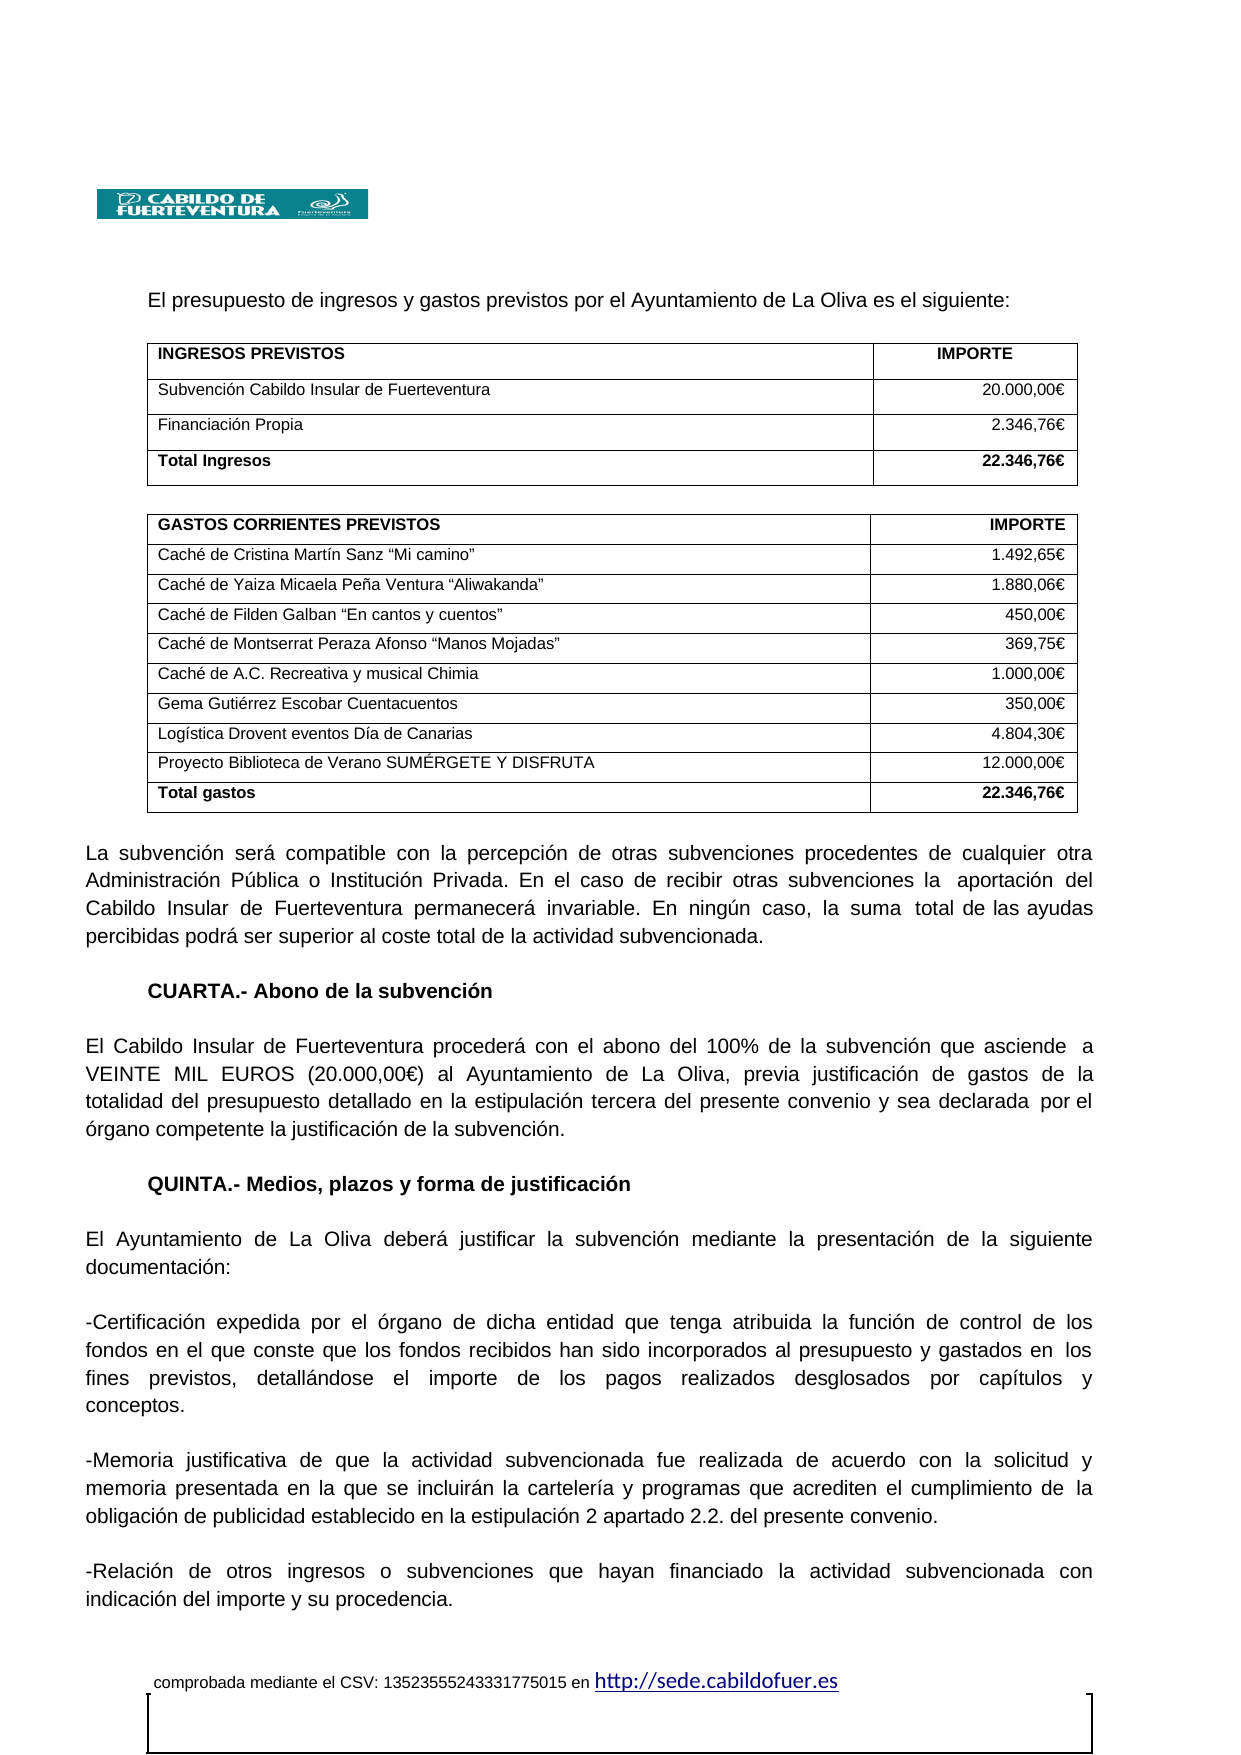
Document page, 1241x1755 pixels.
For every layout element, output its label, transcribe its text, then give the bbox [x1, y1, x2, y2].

table_cell 12.000,00€ [871, 753, 1077, 782]
table_cell Caché de A.C. Recreativa y musical Chimia [148, 664, 870, 693]
table_cell 20.000,00€ [874, 380, 1077, 414]
table_cell 1.492,65€ [871, 545, 1077, 573]
table_cell Gema Gutiérrez Escobar Cuentacuentos [148, 694, 870, 722]
text El Ayuntamiento de La Oliva deberá justificar la subvención mediante la presentación de la siguiente documentación: [85, 1227, 1093, 1279]
table_cell 1.880,06€ [871, 575, 1077, 603]
table_cell 22.346,76€ [871, 783, 1077, 812]
table_cell 2.346,76€ [874, 415, 1077, 450]
table_cell Caché de Montserrat Peraza Afonso “Manos Mojadas” [148, 634, 870, 663]
picture [97, 189, 369, 219]
text -Certificación expedida por el órgano de dicha entidad que tenga atribuida la función de control de los fondos en el que conste que los fondos recibidos han sido incorporados al presupuesto y gastados en los fines previstos, detallándose el importe de los pagos realizados desglosados por capítulos y conceptos. [85, 1310, 1093, 1417]
table_cell Proyecto Biblioteca de Verano SUMÉRGETE Y DISFRUTA [148, 753, 870, 782]
table_cell Financiación Propia [148, 415, 873, 450]
table_cell Subvención Cabildo Insular de Fuerteventura [148, 380, 873, 414]
table_header INGRESOS PREVISTOS [148, 344, 873, 378]
subtitle QUINTA.- Medios, plazos y forma de justificación [147, 1172, 1107, 1196]
table_cell Caché de Yaiza Micaela Peña Ventura “Aliwakanda” [148, 575, 870, 603]
text El Cabildo Insular de Fuerteventura procederá con el abono del 100% de la subvención que asciende a VEINTE MIL EUROS (20.000,00€) al Ayuntamiento de La Oliva, previa justificación de gastos de la totalidad del presupuesto detallado en la estipulación tercera del presente convenio y sea declarada por el órgano competente la justificación de la subvención. [85, 1034, 1093, 1141]
table_cell Caché de Cristina Martín Sanz “Mi camino” [148, 545, 870, 573]
text -Memoria justificativa de que la actividad subvencionada fue realizada de acuerdo con la solicitud y memoria presentada en la que se incluirán la cartelería y programas que acrediten el cumplimiento de la obligación de publicidad establecido en la estipulación 2 apartado 2.2. del presente convenio. [85, 1448, 1093, 1528]
text -Relación de otros ingresos o subvenciones que hayan financiado la actividad subvencionada con indicación del importe y su procedencia. [85, 1559, 1093, 1611]
text La subvención será compatible con la percepción de otras subvenciones procedentes de cualquier otra Administración Pública o Institución Privada. En el caso de recibir otras subvenciones la aportación del Cabildo Insular de Fuerteventura permanecerá invariable. En ningún caso, la suma total de las ayudas percibidas podrá ser superior al coste total de la actividad subvencionada. [85, 840, 1093, 947]
table_cell Logística Drovent eventos Día de Canarias [148, 724, 870, 752]
table_cell 4.804,30€ [871, 724, 1077, 752]
table_header GASTOS CORRIENTES PREVISTOS [148, 515, 870, 544]
table_header IMPORTE [874, 344, 1077, 378]
table_cell Total gastos [148, 783, 870, 812]
table_cell 450,00€ [871, 604, 1077, 633]
table_cell Total Ingresos [148, 451, 873, 485]
text El presupuesto de ingresos y gastos previstos por el Ayuntamiento de La Oliva es el siguiente: [147, 288, 1107, 312]
table_cell 22.346,76€ [874, 451, 1077, 485]
table_cell 369,75€ [871, 634, 1077, 663]
table_cell 350,00€ [871, 694, 1077, 722]
table_cell Caché de Filden Galban “En cantos y cuentos” [148, 604, 870, 633]
table_cell 1.000,00€ [871, 664, 1077, 693]
table_header IMPORTE [871, 515, 1077, 544]
subtitle CUARTA.- Abono de la subvención [147, 979, 1107, 1003]
